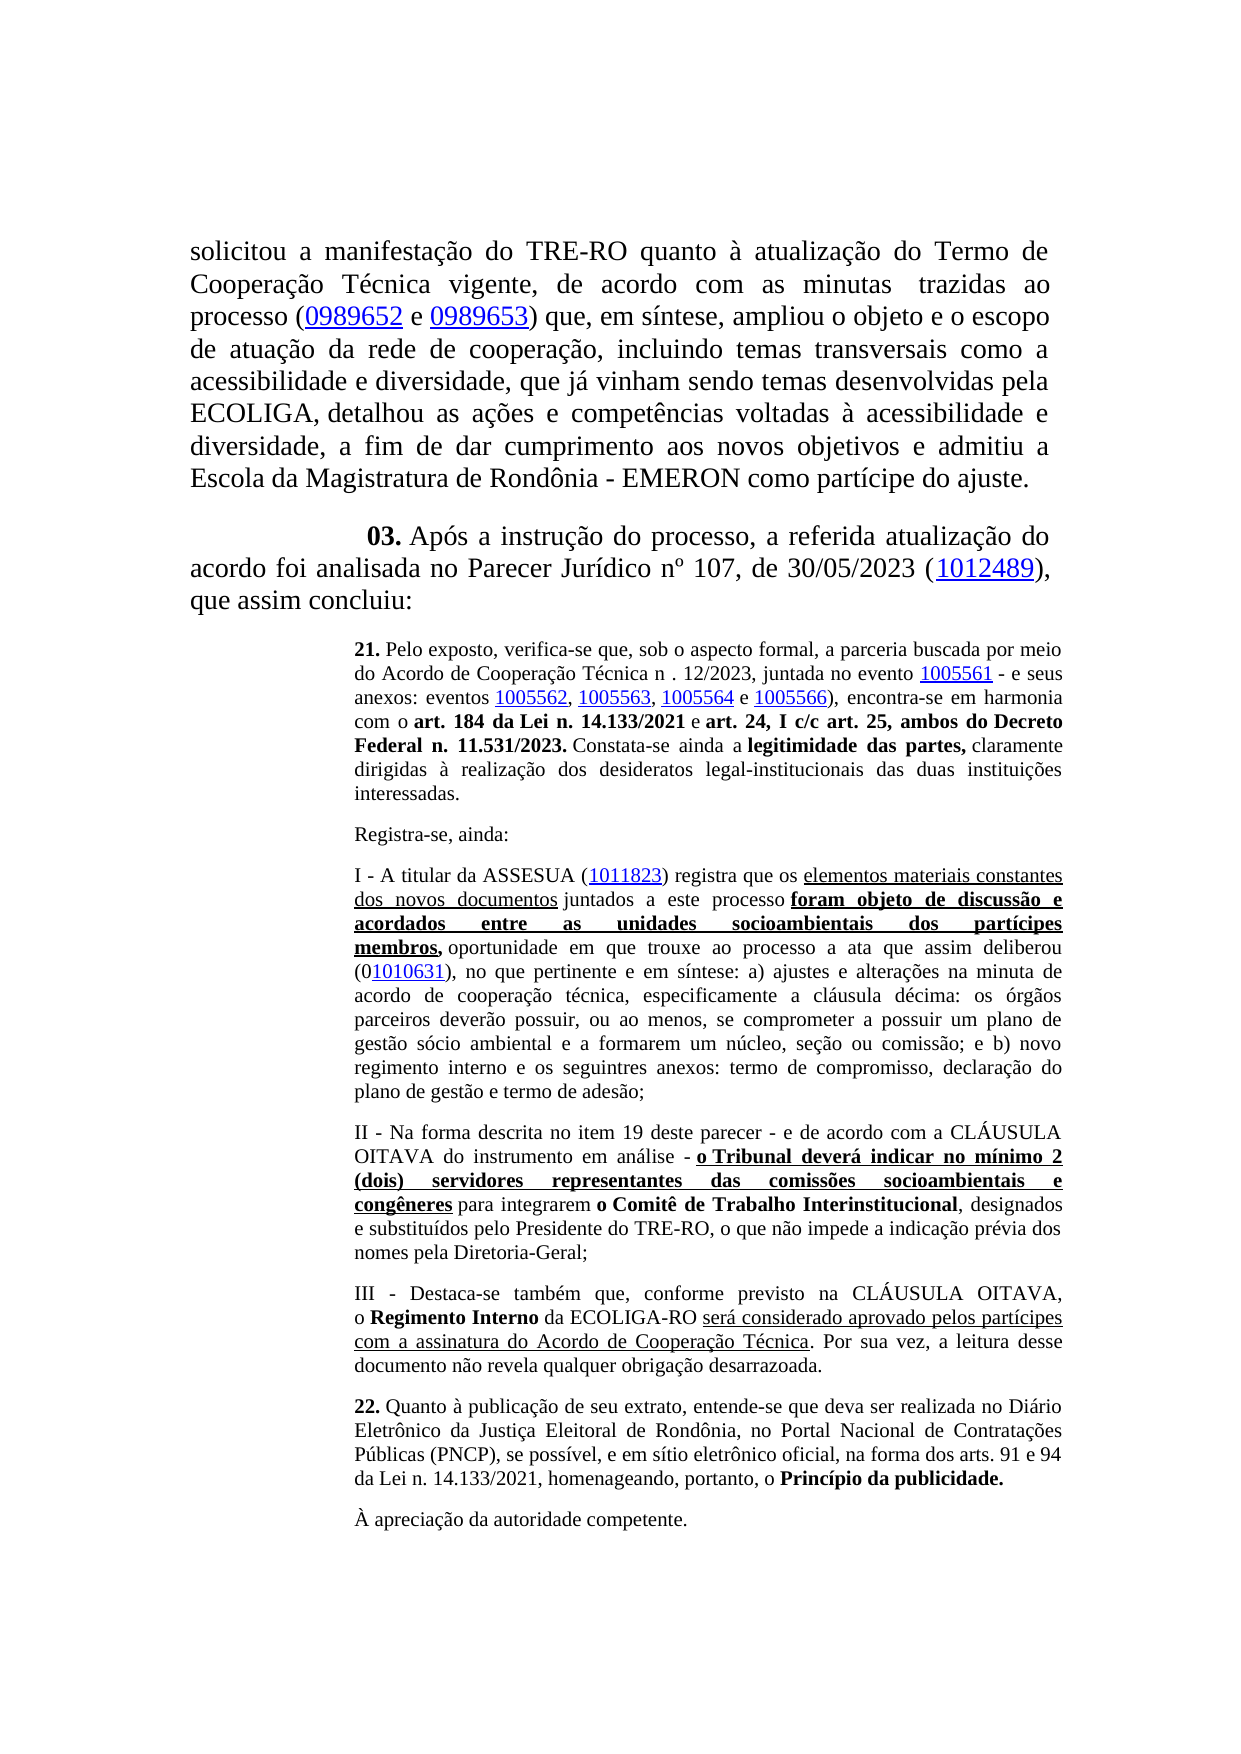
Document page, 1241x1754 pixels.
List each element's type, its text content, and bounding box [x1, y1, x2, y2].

text II - Na forma descrita no item 19 deste parecer - e de acordo com a CLÁUSULA OITAVA do instrumento em análise - o Tribunal deverá indicar no mínimo 2 (dois) servidores representantes das comissões socioambientais e [354, 1120, 1063, 1189]
text congêneres para integrarem o Comitê de Trabalho Interinstitucional, designados e substituídos pelo Presidente do TRE-RO, o que não impede a indicação prévia dos nomes pela Diretoria-Geral; [354, 1190, 1063, 1264]
text membros, oportunidade em que trouxe ao processo a ata que assim deliberou (01010631), no que pertinente e em síntese: a) ajustes e alterações na minuta de acordo de cooperação técnica, especificamente a cláusula décima: os órgãos parceiros deverão possuir, ou ao menos, se comprometer a possuir um plano de gestão sócio ambiental e a formarem um núcleo, seção ou comissão; e b) novo regimento interno e os seguintres anexos: termo de compromisso, declaração do plano de gestão e termo de adesão; [354, 933, 1063, 1103]
text solicitou a manifestação do TRE-RO quanto à atualização do Termo de Cooperação Técnica vigente, de acordo com as minutas trazidas ao processo (0989652 e 0989653) que, em síntese, ampliou o objeto e o escopo de atuação da rede de cooperação, incluindo temas transversais como a acessibilidade e diversidade, que já vinham sendo temas desenvolvidas pela ECOLIGA, detalhou as ações e competências voltadas à acessibilidade e diversidade, a fim de dar cumprimento aos novos objetivos e admitiu a Escola da Magistratura de Rondônia - EMERON como partícipe do ajuste. [190, 234, 1051, 494]
text 22. Quanto à publicação de seu extrato, entende-se que deva ser realizada no Diário Eletrônico da Justiça Eleitoral de Rondônia, no Portal Nacional de Contratações Públicas (PNCP), se possível, e em sítio eletrônico oficial, na forma dos arts. 91 e 94 da Lei n. 14.133/2021, homenageando, portanto, o Princípio da publicidade. [354, 1394, 1063, 1490]
text Registra-se, ainda: [354, 822, 1063, 846]
text III - Destaca-se também que, conforme previsto na CLÁUSULA OITAVA, o Regimento Interno da ECOLIGA-RO será considerado aprovado pelos partícipes com a assinatura do Acordo de Cooperação Técnica. Por sua vez, a leitura desse documento não revela qualquer obrigação desarrazoada. [354, 1281, 1063, 1377]
text I - A titular da ASSESUA (1011823) registra que os elementos materiais constantes dos novos documentos juntados a este processo foram objeto de discussão e acordados entre as unidades socioambientais dos partícipes [354, 862, 1063, 931]
text 21. Pelo exposto, verifica-se que, sob o aspecto formal, a parceria buscada por meio do Acordo de Cooperação Técnica n . 12/2023, juntada no evento 1005561 - e seus anexos: eventos 1005562, 1005563, 1005564 e 1005566), encontra-se em harmonia com o art. 184 da Lei n. 14.133/2021 e art. 24, I c/c art. 25, ambos do Decreto Federal n. 11.531/2023. Constata-se ainda a legitimidade das partes, claramente dirigidas à realização dos desideratos legal-institucionais das duas instituições interessadas. [354, 637, 1063, 805]
text À apreciação da autoridade competente. [354, 1507, 1063, 1531]
text 03. Após a instrução do processo, a referida atualização do acordo foi analisada no Parecer Jurídico nº 107, de 30/05/2023 (1012489), que assim concluiu: [190, 519, 1051, 616]
